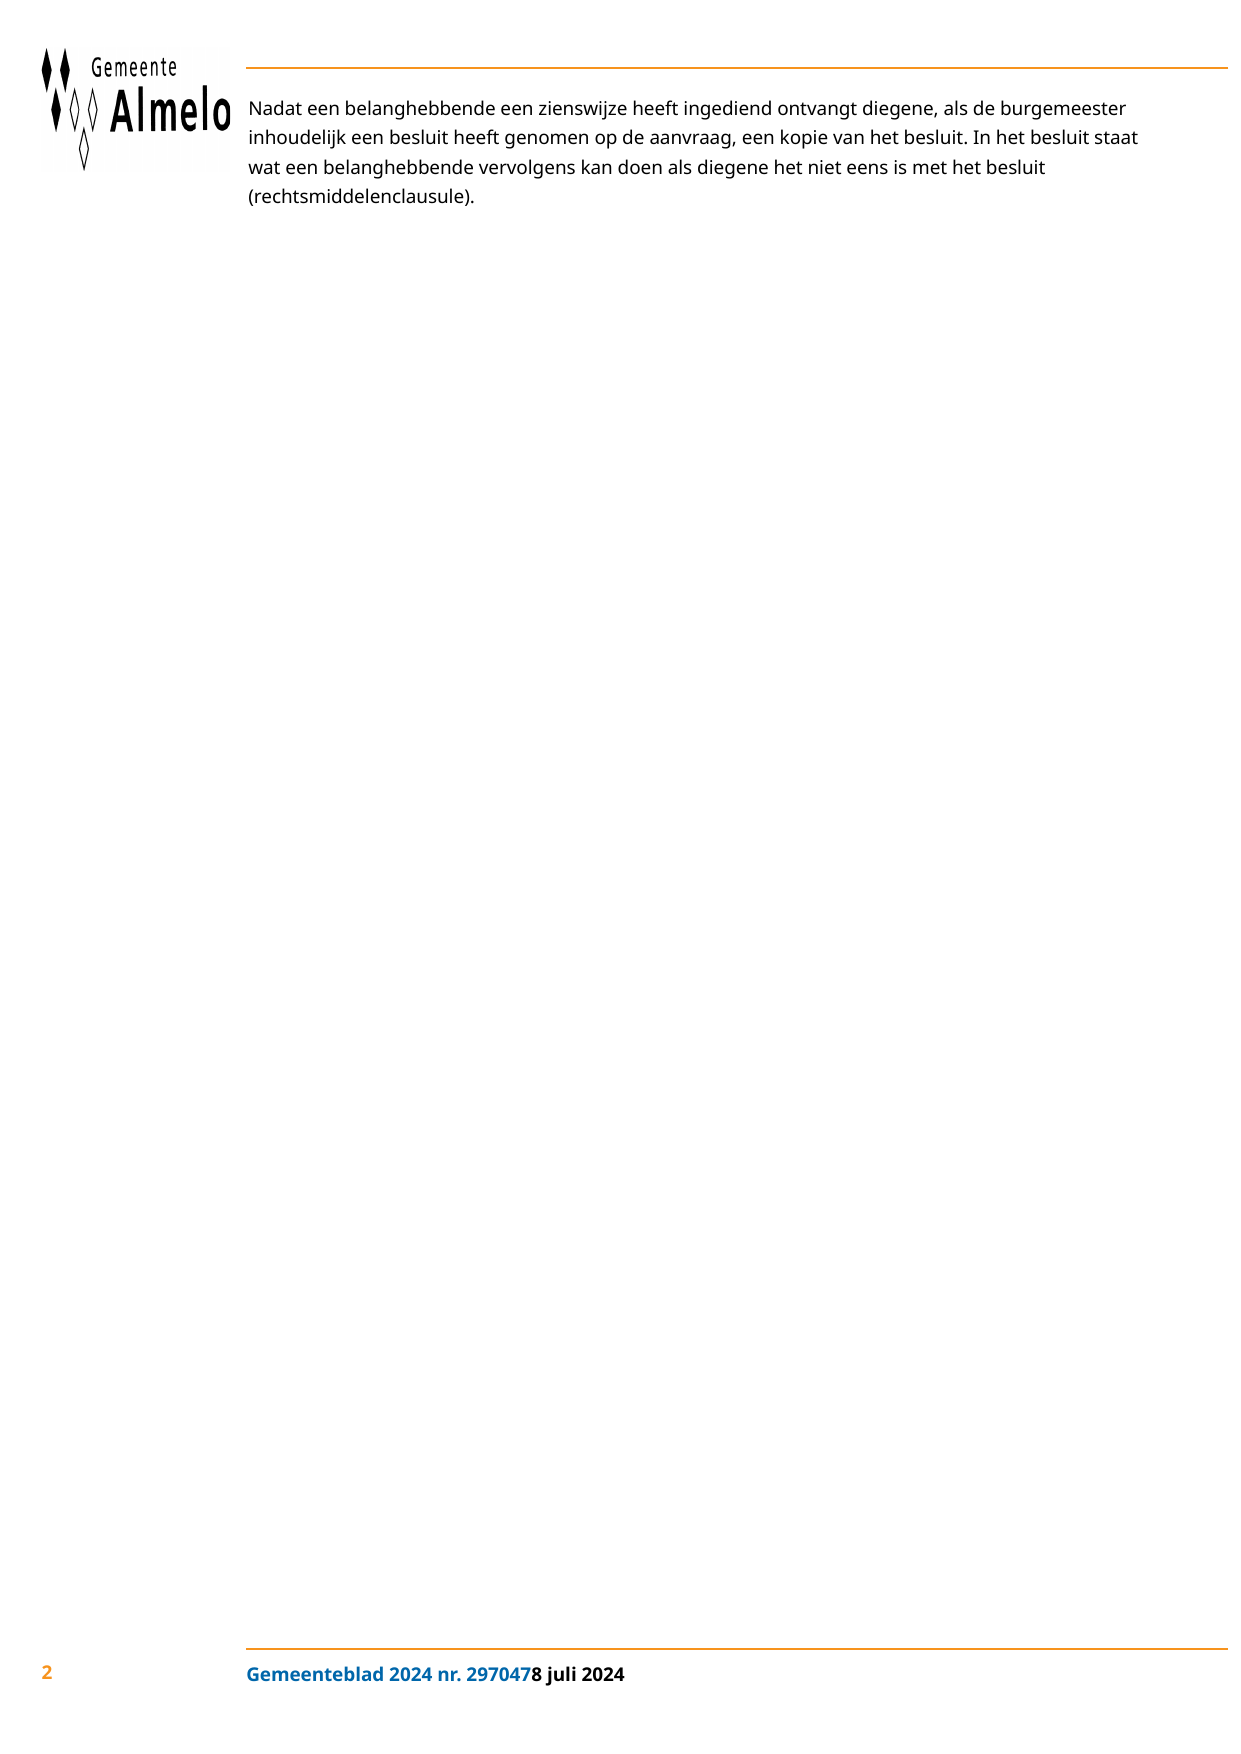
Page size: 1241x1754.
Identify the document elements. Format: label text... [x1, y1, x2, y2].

text Nadat een belanghebbende een zienswijze heeft ingediend ontvangt diegene, als de burgemeester inhoudelijk een besluit heeft genomen op de aanvraag, een kopie van het besluit. In het besluit staat wat een belanghebbende vervolgens kan doen als diegene het niet eens is met het besluit (rechtsmiddelenclausule). [248, 95, 1152, 209]
picture [41, 47, 231, 172]
